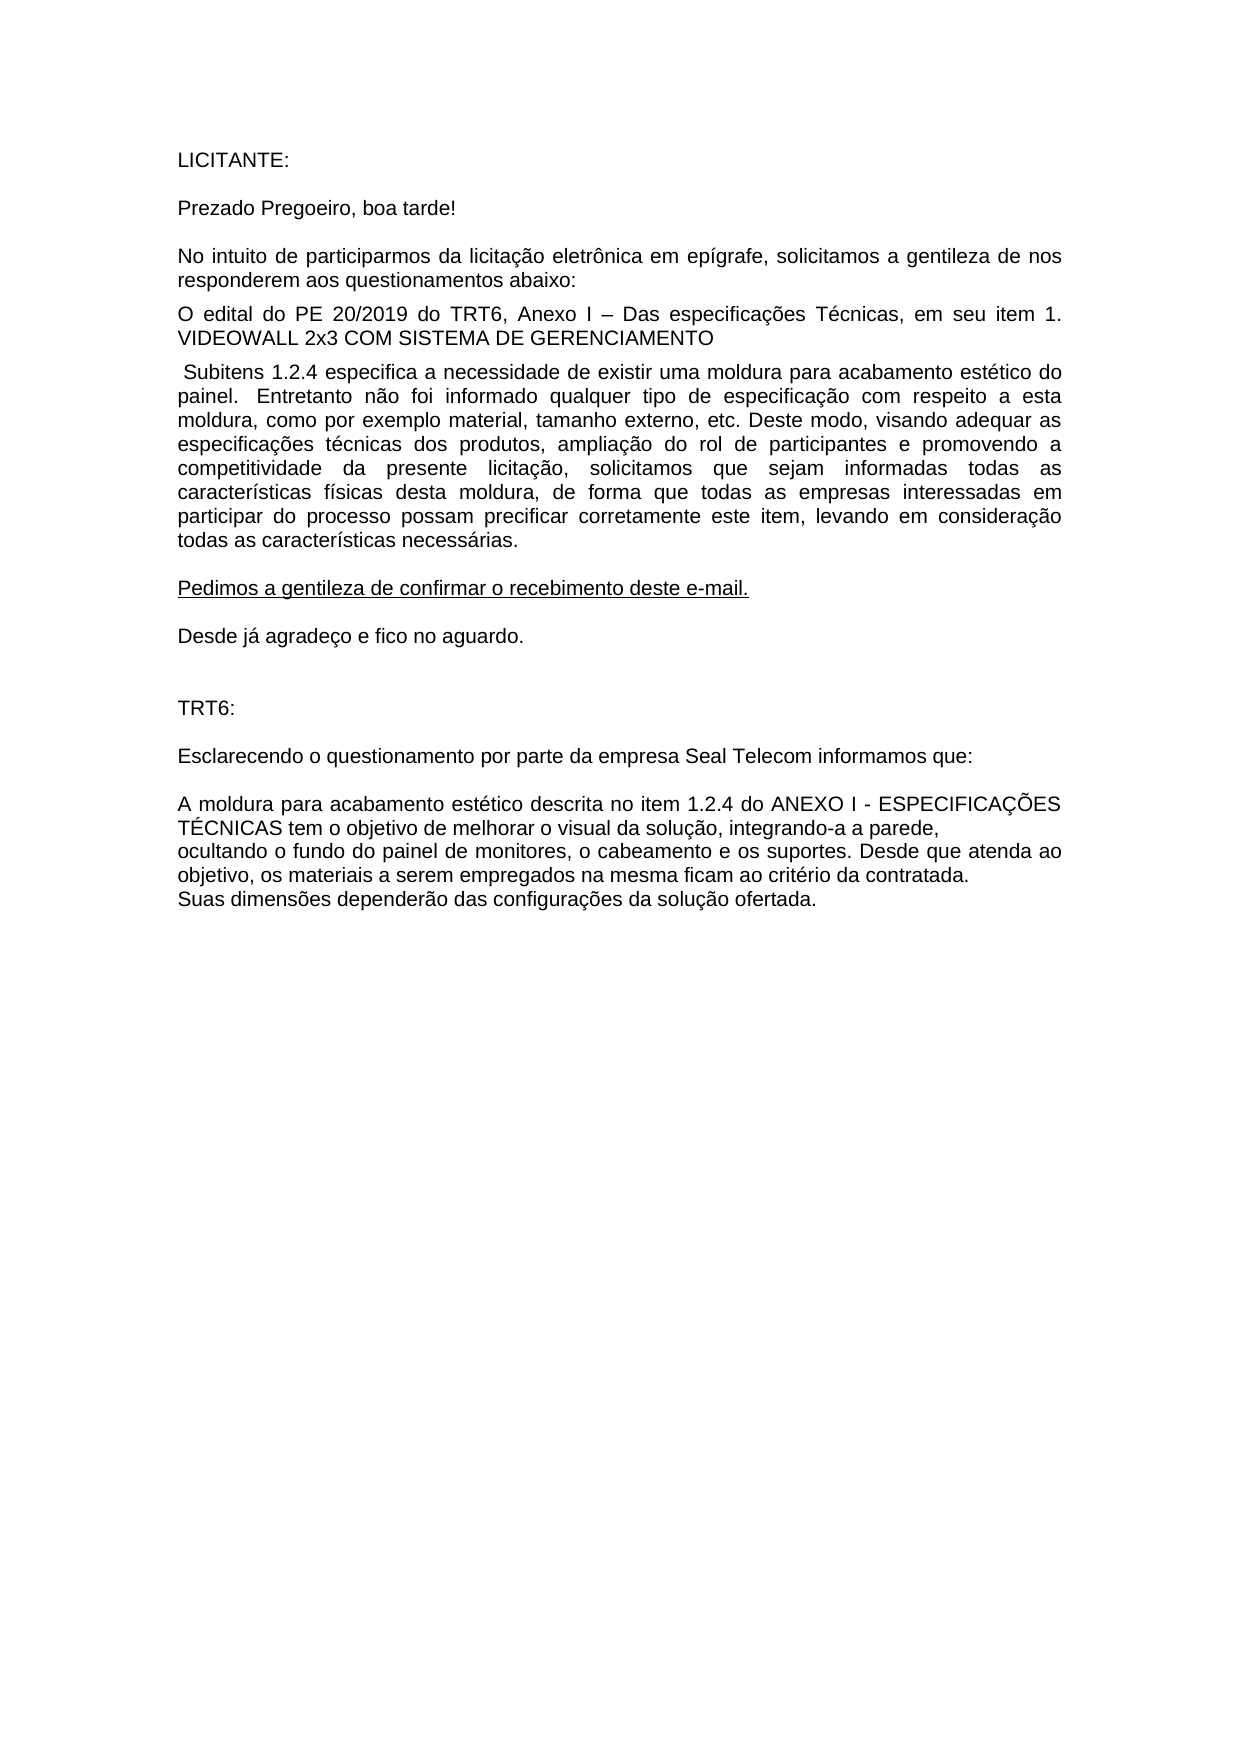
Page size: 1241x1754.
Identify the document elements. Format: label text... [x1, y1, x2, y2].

text TRT6: [177, 696, 1063, 719]
text Subitens 1.2.4 especifica a necessidade de existir uma moldura para acabamento estético do painel. Entretanto não foi informado qualquer tipo de especificação com respeito a esta moldura, como por exemplo material, tamanho externo, etc. Deste modo, visando adequar as especificações técnicas dos produtos, ampliação do rol de participantes e promovendo a competitividade da presente licitação, solicitamos que sejam informadas todas as características físicas desta moldura, de forma que todas as empresas interessadas em participar do processo possam precificar corretamente este item, levando em consideração todas as características necessárias. [177, 360, 1063, 552]
text O edital do PE 20/2019 do TRT6, Anexo I – Das especificações Técnicas, em seu item 1. VIDEOWALL 2x3 COM SISTEMA DE GERENCIAMENTO [177, 302, 1063, 350]
text A moldura para acabamento estético descrita no item 1.2.4 do ANEXO I - ESPECIFICAÇÕES TÉCNICAS tem o objetivo de melhorar o visual da solução, integrando-a a parede, [177, 791, 1063, 839]
text ocultando o fundo do painel de monitores, o cabeamento e os suportes. Desde que atenda ao objetivo, os materiais a serem empregados na mesma ficam ao critério da contratada. [177, 839, 1063, 887]
text Esclarecendo o questionamento por parte da empresa Seal Telecom informamos que: [177, 743, 1063, 767]
text Desde já agradeço e fico no aguardo. [177, 624, 1063, 648]
text Prezado Pregoeiro, boa tarde! [177, 196, 1063, 219]
text LICITANTE: [177, 148, 1063, 172]
text Suas dimensões dependerão das configurações da solução ofertada. [177, 887, 1063, 911]
text Pedimos a gentileza de confirmar o recebimento deste e-mail. [177, 576, 1063, 600]
text No intuito de participarmos da licitação eletrônica em epígrafe, solicitamos a gentileza de nos responderem aos questionamentos abaixo: [177, 243, 1063, 291]
